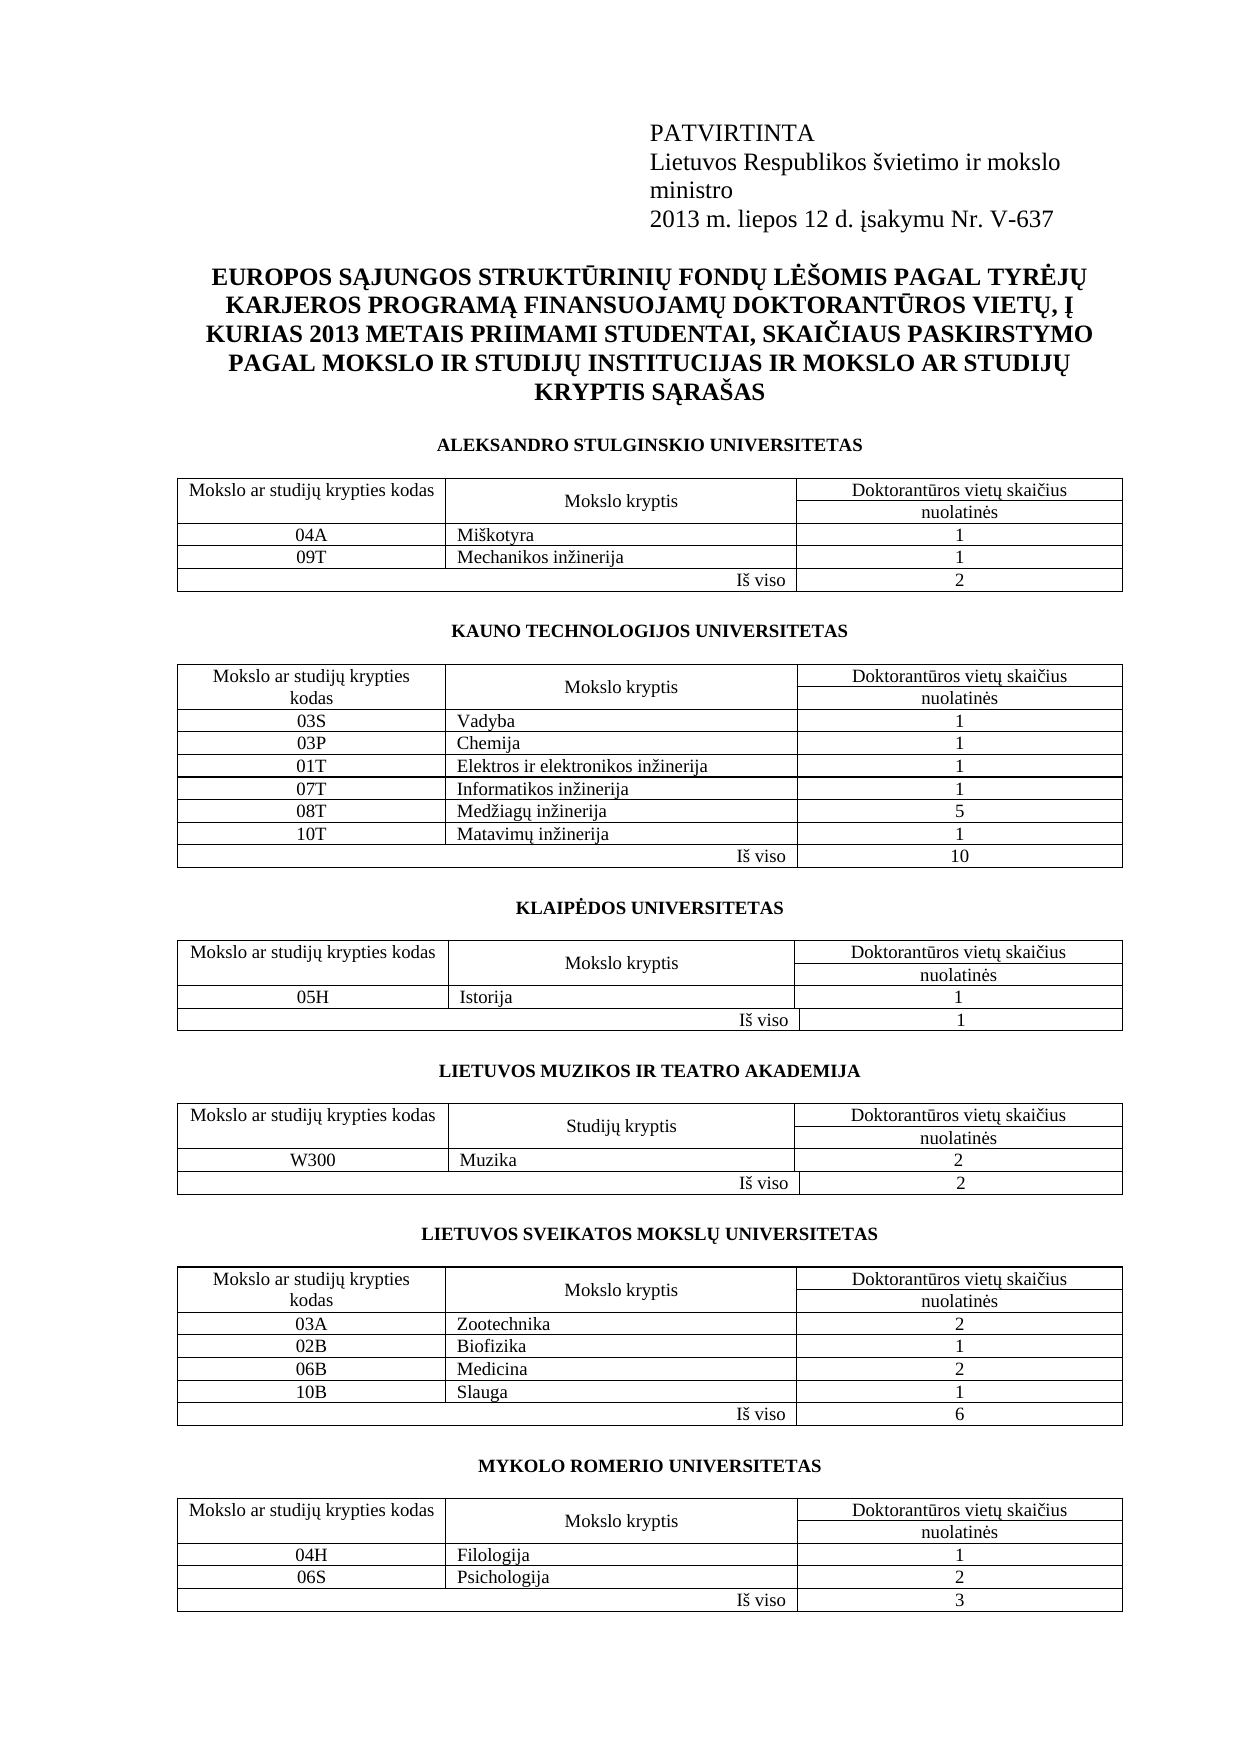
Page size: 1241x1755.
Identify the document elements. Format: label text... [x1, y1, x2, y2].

table_header Mokslo kryptis [446, 1499, 797, 1543]
table_cell 1 [798, 823, 1122, 844]
table_cell 6 [797, 1403, 1122, 1425]
table_cell nuolatinės [797, 1290, 1122, 1312]
table_cell Chemija [446, 732, 797, 754]
table_header Doktorantūros vietų skaičius [797, 479, 1122, 500]
table_cell 1 [800, 1009, 1122, 1030]
table_cell [178, 1589, 446, 1611]
table_cell 04A [178, 524, 445, 545]
table_cell 1 [798, 755, 1122, 776]
table_cell 01T [178, 755, 445, 776]
table_header Mokslo kryptis [449, 941, 794, 985]
table_header Doktorantūros vietų skaičius [795, 1104, 1122, 1126]
text 2013 m. liepos 12 d. įsakymu Nr. V-637 [649, 204, 1122, 233]
table_cell nuolatinės [798, 687, 1122, 709]
table_cell 04H [178, 1544, 445, 1565]
table_cell 07T [178, 778, 445, 799]
table_cell 08T [178, 800, 445, 822]
table_cell Iš viso [446, 569, 796, 591]
table_cell Psichologija [446, 1566, 797, 1588]
table_cell nuolatinės [795, 1127, 1122, 1148]
table_header Mokslo ar studijų krypties kodas [178, 941, 448, 985]
table_cell Muzika [449, 1149, 794, 1171]
table_cell Biofizika [446, 1335, 796, 1357]
table_cell 10T [178, 823, 445, 844]
table_cell 1 [797, 1381, 1122, 1402]
table_cell 2 [800, 1172, 1122, 1193]
text KAUNO TECHNOLOGIJOS UNIVERSITETAS [177, 620, 1122, 642]
table_cell [178, 1009, 443, 1030]
table_cell Slauga [446, 1381, 796, 1402]
table_cell nuolatinės [798, 1521, 1122, 1543]
text LIETUVOS SVEIKATOS MOKSLŲ UNIVERSITETAS [177, 1223, 1122, 1245]
table_cell 1 [795, 986, 1122, 1008]
table_cell 06S [178, 1566, 445, 1588]
table_cell [178, 1403, 445, 1425]
table_cell Elektros ir elektronikos inžinerija [446, 755, 797, 776]
table_cell 1 [798, 710, 1122, 731]
table_cell Iš viso [445, 845, 797, 867]
table_cell Vadyba [446, 710, 797, 731]
text MYKOLO ROMERIO UNIVERSITETAS [177, 1454, 1122, 1476]
table_cell [178, 845, 445, 867]
table_cell Iš viso [444, 1009, 799, 1030]
table_cell 3 [798, 1589, 1122, 1611]
table_cell Iš viso [446, 1589, 797, 1611]
table_header Doktorantūros vietų skaičius [798, 665, 1122, 686]
table_cell Informatikos inžinerija [446, 778, 797, 799]
table_header Studijų kryptis [449, 1104, 794, 1148]
table_cell 02B [178, 1335, 445, 1357]
table_cell 5 [798, 800, 1122, 822]
table_cell Medžiagų inžinerija [446, 800, 797, 822]
table_cell Iš viso [445, 1403, 796, 1425]
table_cell 1 [798, 778, 1122, 799]
table_cell Matavimų inžinerija [446, 823, 797, 844]
table_cell 09T [178, 546, 445, 568]
table_cell Zootechnika [446, 1313, 796, 1334]
table_cell 03P [178, 732, 445, 754]
table_header Mokslo ar studijų krypties kodas [178, 665, 445, 709]
table_header Doktorantūros vietų skaičius [798, 1499, 1122, 1520]
table_cell 1 [797, 546, 1122, 568]
table_cell 10 [798, 845, 1122, 867]
table_cell nuolatinės [795, 964, 1122, 985]
table_header Mokslo ar studijų krypties kodas [178, 1104, 448, 1148]
table_cell Medicina [446, 1358, 796, 1379]
text PATVIRTINTA [649, 118, 1122, 147]
table_cell 03A [178, 1313, 445, 1334]
text KLAIPĖDOS UNIVERSITETAS [177, 897, 1122, 918]
text ALEKSANDRO STULGINSKIO UNIVERSITETAS [177, 434, 1122, 456]
table_cell 05H [178, 986, 448, 1008]
table_cell 2 [797, 1358, 1122, 1379]
table_cell nuolatinės [797, 501, 1122, 523]
table_header Doktorantūros vietų skaičius [795, 941, 1122, 962]
text EUROPOS SĄJUNGOS STRUKTŪRINIŲ FONDŲ LĖŠOMIS PAGAL TYRĖJŲ KARJEROS PROGRAMĄ FINANSUOJAMŲ DOKTORANTŪROS VIETŲ, Į KURIAS 2013 METAIS PRIIMAMI STUDENTAI, SKAIČIAUS PASKIRSTYMO PAGAL MOKSLO IR STUDIJŲ INSTITUCIJAS IR MOKSLO AR STUDIJŲ KRYPTIS SĄRAŠAS [177, 262, 1122, 406]
text LIETUVOS MUZIKOS IR TEATRO AKADEMIJA [177, 1060, 1122, 1082]
table_cell 10B [178, 1381, 445, 1402]
text Lietuvos Respublikos švietimo ir mokslo ministro [649, 147, 1122, 204]
table_cell 1 [797, 524, 1122, 545]
table_header Mokslo ar studijų krypties kodas [178, 479, 445, 523]
table_cell 03S [178, 710, 445, 731]
table_cell [178, 569, 446, 591]
table_cell 2 [797, 1313, 1122, 1334]
table_cell 2 [797, 569, 1122, 591]
table_cell W300 [178, 1149, 448, 1171]
table_cell 1 [798, 1544, 1122, 1565]
table_cell Istorija [449, 986, 794, 1008]
table_cell [178, 1172, 443, 1193]
table_cell 2 [795, 1149, 1122, 1171]
table_header Mokslo kryptis [446, 665, 797, 709]
table_cell 1 [797, 1335, 1122, 1357]
table_header Mokslo ar studijų krypties kodas [178, 1268, 445, 1312]
table_header Mokslo kryptis [446, 1268, 796, 1312]
table_cell Mechanikos inžinerija [446, 546, 796, 568]
table_cell 2 [798, 1566, 1122, 1588]
table_header Doktorantūros vietų skaičius [797, 1268, 1122, 1289]
table_header Mokslo kryptis [446, 479, 796, 523]
table_cell Filologija [446, 1544, 797, 1565]
table_header Mokslo ar studijų krypties kodas [178, 1499, 445, 1543]
table_cell Miškotyra [446, 524, 796, 545]
table_cell Iš viso [444, 1172, 799, 1193]
table_cell 06B [178, 1358, 445, 1379]
table_cell 1 [798, 732, 1122, 754]
